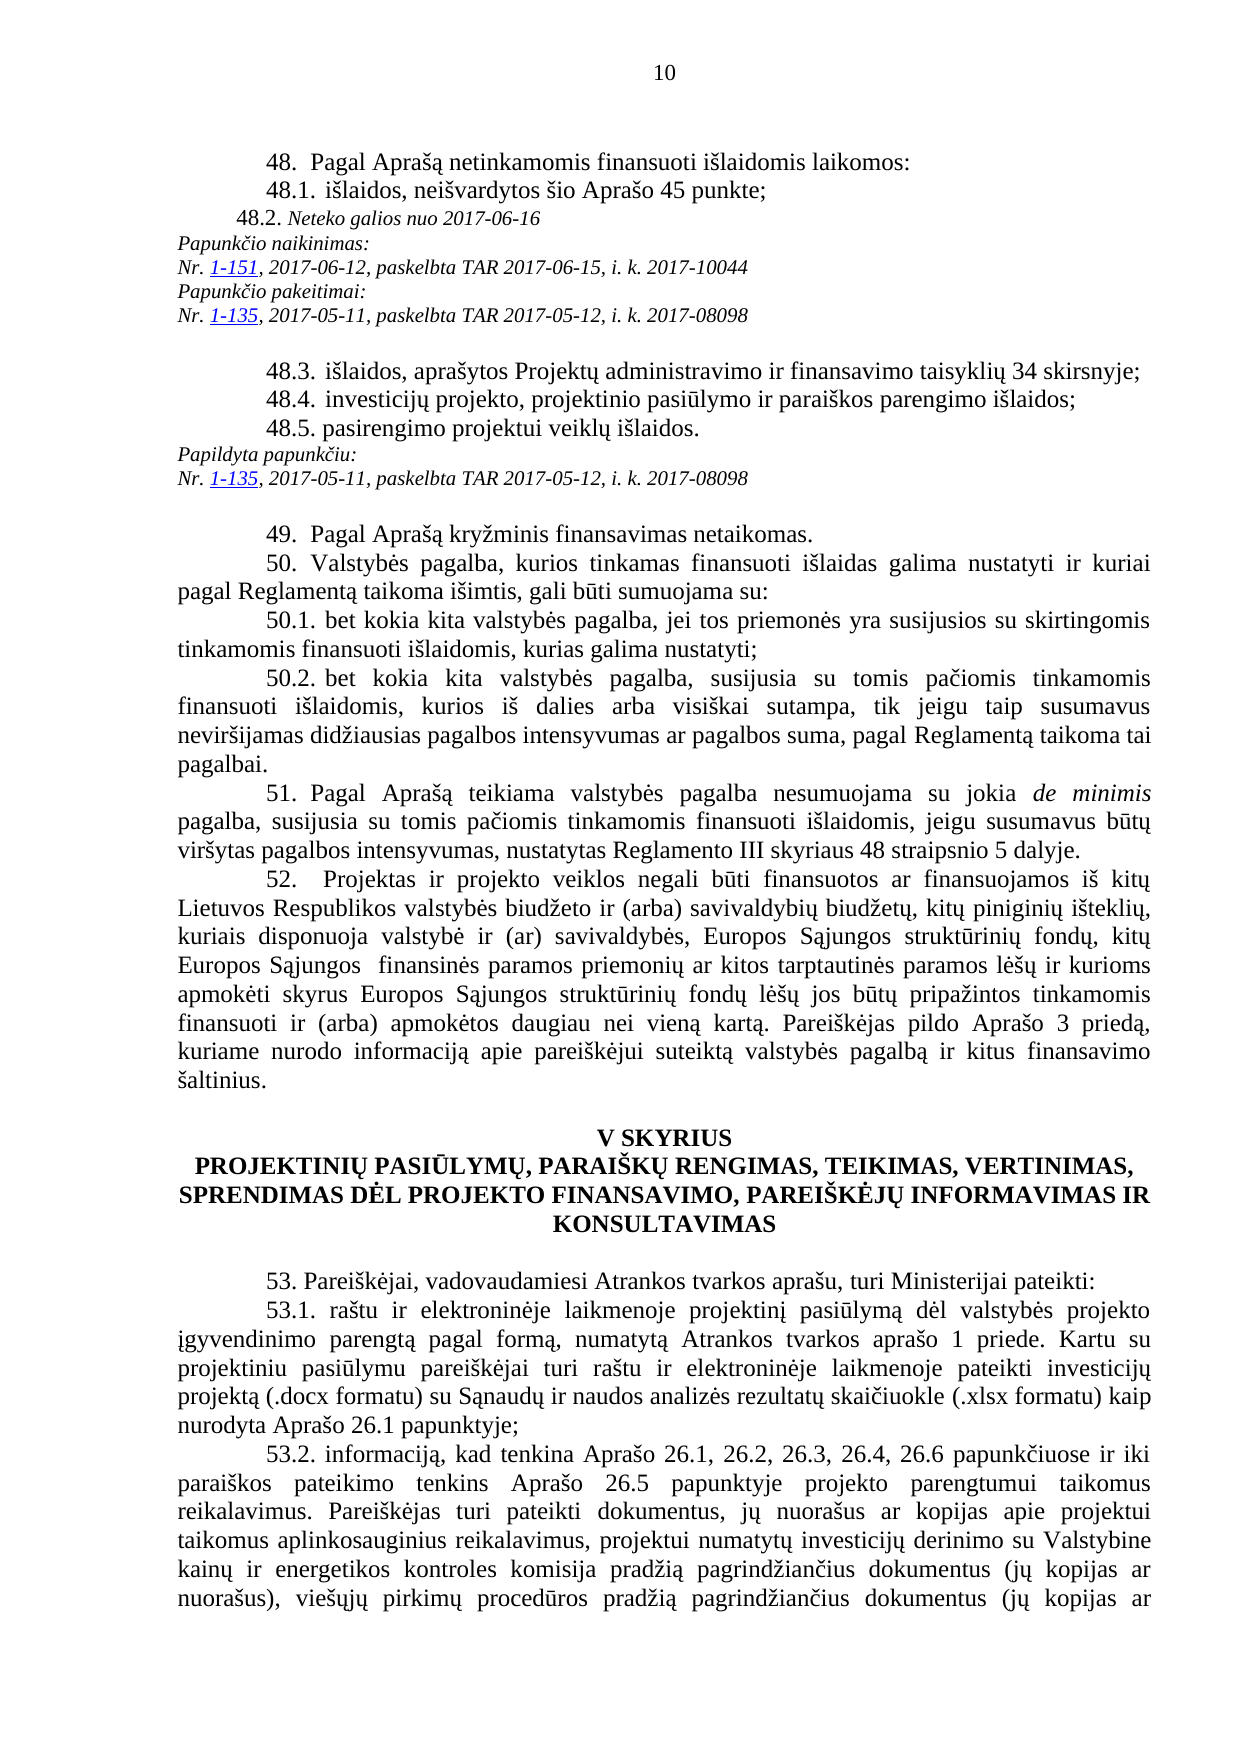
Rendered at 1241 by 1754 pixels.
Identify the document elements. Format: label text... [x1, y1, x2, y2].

text Nr. 1-151, 2017-06-12, paskelbta TAR 2017-06-15, i. k. 2017-10044 [177, 255, 1152, 279]
text 53.1. raštu ir elektroninėje laikmenoje projektinį pasiūlymą dėl valstybės projekto įgyvendinimo parengtą pagal formą, numatytą Atrankos tvarkos aprašo 1 priede. Kartu su projektiniu pasiūlymu pareiškėjai turi raštu ir elektroninėje laikmenoje pateikti investicijų projektą (.docx formatu) su Sąnaudų ir naudos analizės rezultatų skaičiuokle (.xlsx formatu) kaip nurodyta Aprašo 26.1 papunktyje; [177, 1295, 1152, 1439]
text 52. Projektas ir projekto veiklos negali būti finansuotos ar finansuojamos iš kitų Lietuvos Respublikos valstybės biudžeto ir (arba) savivaldybių biudžetų, kitų piniginių išteklių, kuriais disponuoja valstybė ir (ar) savivaldybės, Europos Sąjungos struktūrinių fondų, kitų Europos Sąjungos finansinės paramos priemonių ar kitos tarptautinės paramos lėšų ir kurioms apmokėti skyrus Europos Sąjungos struktūrinių fondų lėšų jos būtų pripažintos tinkamomis finansuoti ir (arba) apmokėtos daugiau nei vieną kartą. Pareiškėjas pildo Aprašo 3 priedą, kuriame nurodo informaciją apie pareiškėjui suteiktą valstybės pagalbą ir kitus finansavimo šaltinius. [177, 864, 1152, 1094]
text 50.1. bet kokia kita valstybės pagalba, jei tos priemonės yra susijusios su skirtingomis tinkamomis finansuoti išlaidomis, kurias galima nustatyti; [177, 605, 1152, 663]
text 49. Pagal Aprašą kryžminis finansavimas netaikomas. [177, 519, 1152, 548]
text Nr. 1-135, 2017-05-11, paskelbta TAR 2017-05-12, i. k. 2017-08098 [177, 466, 1152, 490]
text V SKYRIUS [177, 1123, 1152, 1151]
text PROJEKTINIŲ PASIŪLYMŲ, PARAIŠKŲ RENGIMAS, TEIKIMAS, VERTINIMAS, SPRENDIMAS DĖL PROJEKTO FINANSAVIMO, PAREIŠKĖJŲ INFORMAVIMAS IR KONSULTAVIMAS [177, 1151, 1152, 1238]
text 53.2. informaciją, kad tenkina Aprašo 26.1, 26.2, 26.3, 26.4, 26.6 papunkčiuose ir iki paraiškos pateikimo tenkins Aprašo 26.5 papunktyje projekto parengtumui taikomus reikalavimus. Pareiškėjas turi pateikti dokumentus, jų nuorašus ar kopijas apie projektui taikomus aplinkosauginius reikalavimus, projektui numatytų investicijų derinimo su Valstybine kainų ir energetikos kontroles komisija pradžią pagrindžiančius dokumentus (jų kopijas ar nuorašus), viešųjų pirkimų procedūros pradžią pagrindžiančius dokumentus (jų kopijas ar [177, 1439, 1152, 1611]
text 51. Pagal Aprašą teikiama valstybės pagalba nesumuojama su jokia de minimis pagalba, susijusia su tomis pačiomis tinkamomis finansuoti išlaidomis, jeigu susumavus būtų viršytas pagalbos intensyvumas, nustatytas Reglamento III skyriaus 48 straipsnio 5 dalyje. [177, 778, 1152, 864]
text 50. Valstybės pagalba, kurios tinkamas finansuoti išlaidas galima nustatyti ir kuriai pagal Reglamentą taikoma išimtis, gali būti sumuojama su: [177, 548, 1152, 605]
text 48.4. investicijų projekto, projektinio pasiūlymo ir paraiškos parengimo išlaidos; [177, 384, 1152, 413]
text 50.2. bet kokia kita valstybės pagalba, susijusia su tomis pačiomis tinkamomis finansuoti išlaidomis, kurios iš dalies arba visiškai sutampa, tik jeigu taip susumavus neviršijamas didžiausias pagalbos intensyvumas ar pagalbos suma, pagal Reglamentą taikoma tai pagalbai. [177, 663, 1152, 778]
text Papunkčio pakeitimai: [177, 279, 1152, 303]
text Papildyta papunkčiu: [177, 442, 1152, 466]
text 48.2. Neteko galios nuo 2017-06-16 [177, 204, 1152, 231]
text Nr. 1-135, 2017-05-11, paskelbta TAR 2017-05-12, i. k. 2017-08098 [177, 303, 1152, 327]
text 48.1. išlaidos, neišvardytos šio Aprašo 45 punkte; [177, 176, 1152, 204]
text 48.5. pasirengimo projektui veiklų išlaidos. [177, 413, 1152, 442]
text 48.3. išlaidos, aprašytos Projektų administravimo ir finansavimo taisyklių 34 skirsnyje; [177, 356, 1152, 384]
text Papunkčio naikinimas: [177, 231, 1152, 255]
text 48. Pagal Aprašą netinkamomis finansuoti išlaidomis laikomos: [266, 147, 1152, 176]
text 53. Pareiškėjai, vadovaudamiesi Atrankos tvarkos aprašu, turi Ministerijai pateikti: [177, 1266, 1152, 1295]
